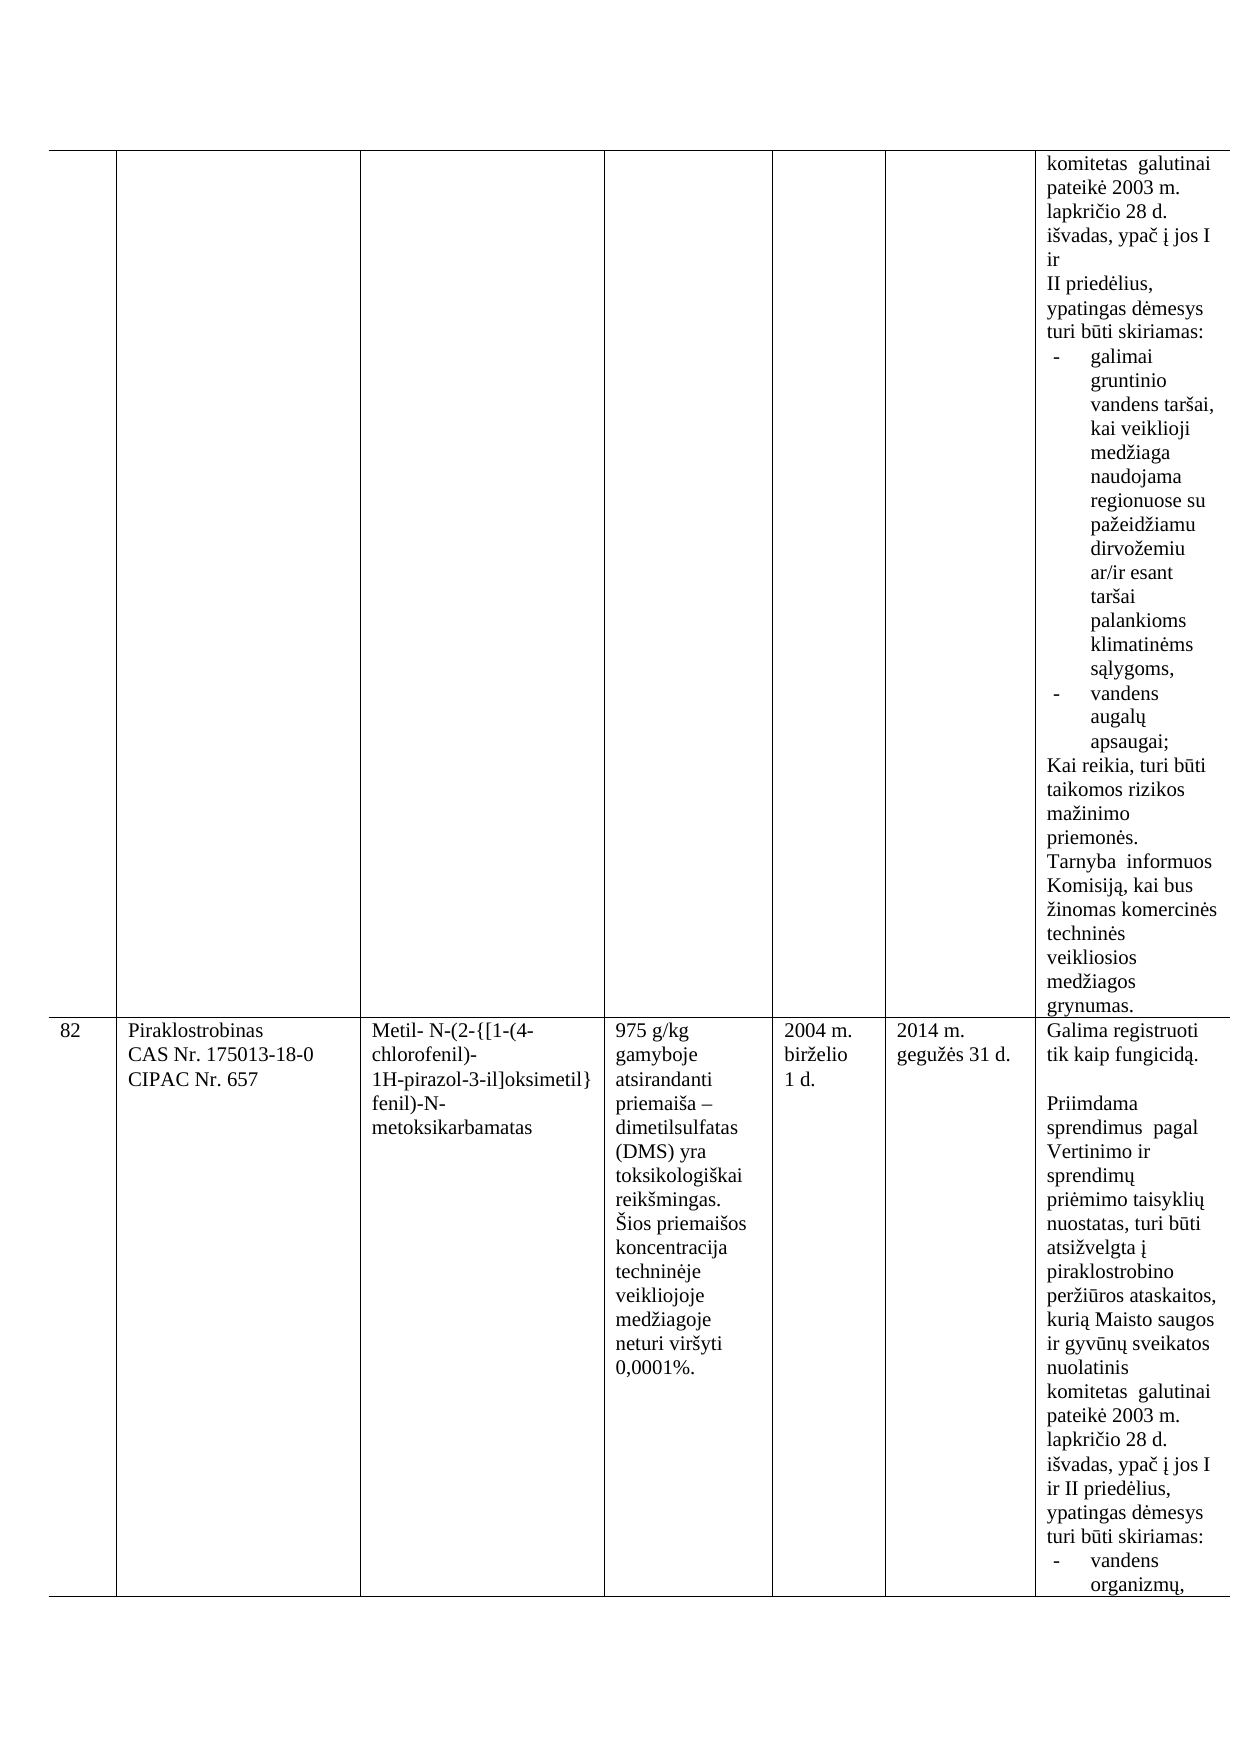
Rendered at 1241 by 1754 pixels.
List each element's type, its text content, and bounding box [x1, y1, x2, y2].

table_cell [49, 151, 116, 1017]
table_cell Galima registruoti tik kaip fungicidą. Priimdama sprendimus pagal Vertinimo ir sprendimų priėmimo taisyklių nuostatas, turi būti atsižvelgta į piraklostrobino peržiūros ataskaitos, kurią Maisto saugos ir gyvūnų sveikatos nuolatinis komitetas galutinai pateikė 2003 m. lapkričio 28 d. išvadas, ypač į jos I ir II priedėlius, ypatingas dėmesys turi būti skiriamas: vandens organizmų, [1036, 1018, 1230, 1596]
table_cell [117, 151, 360, 1017]
table_cell 2014 m. gegužės 31 d. [886, 1018, 1035, 1596]
table_cell Metil- N-(2-{[1-(4-chlorofenil)- 1H-pirazol-3-il]oksimetil} fenil)-N-metoksikarbamatas [361, 1018, 604, 1596]
table_cell 975 g/kg gamyboje atsirandanti priemaiša – dimetilsulfatas (DMS) yra toksikologiškai reikšmingas. Šios priemaišos koncentracija techninėje veikliojoje medžiagoje neturi viršyti 0,0001%. [605, 1018, 772, 1596]
table_cell [773, 151, 885, 1017]
table_cell [605, 151, 772, 1017]
table_cell 2004 m. birželio 1 d. [773, 1018, 885, 1596]
table_cell komitetas galutinai pateikė 2003 m. lapkričio 28 d. išvadas, ypač į jos I ir II priedėlius, ypatingas dėmesys turi būti skiriamas: galimai gruntinio vandens taršai, kai veiklioji medžiaga naudojama regionuose su pažeidžiamu dirvožemiu ar/ir esant taršai palankioms klimatinėms sąlygoms, vandens augalų apsaugai; Kai reikia, turi būti taikomos rizikos mažinimo priemonės. Tarnyba informuos Komisiją, kai bus žinomas komercinės techninės veikliosios medžiagos grynumas. [1036, 151, 1230, 1017]
table_cell [361, 151, 604, 1017]
table_cell 82 [49, 1018, 116, 1596]
table_cell [1230, 1017, 1240, 1596]
table_cell Piraklostrobinas CAS Nr. 175013-18-0 CIPAC Nr. 657 [117, 1018, 360, 1596]
table_cell [1230, 150, 1240, 1017]
table_cell [886, 151, 1035, 1017]
